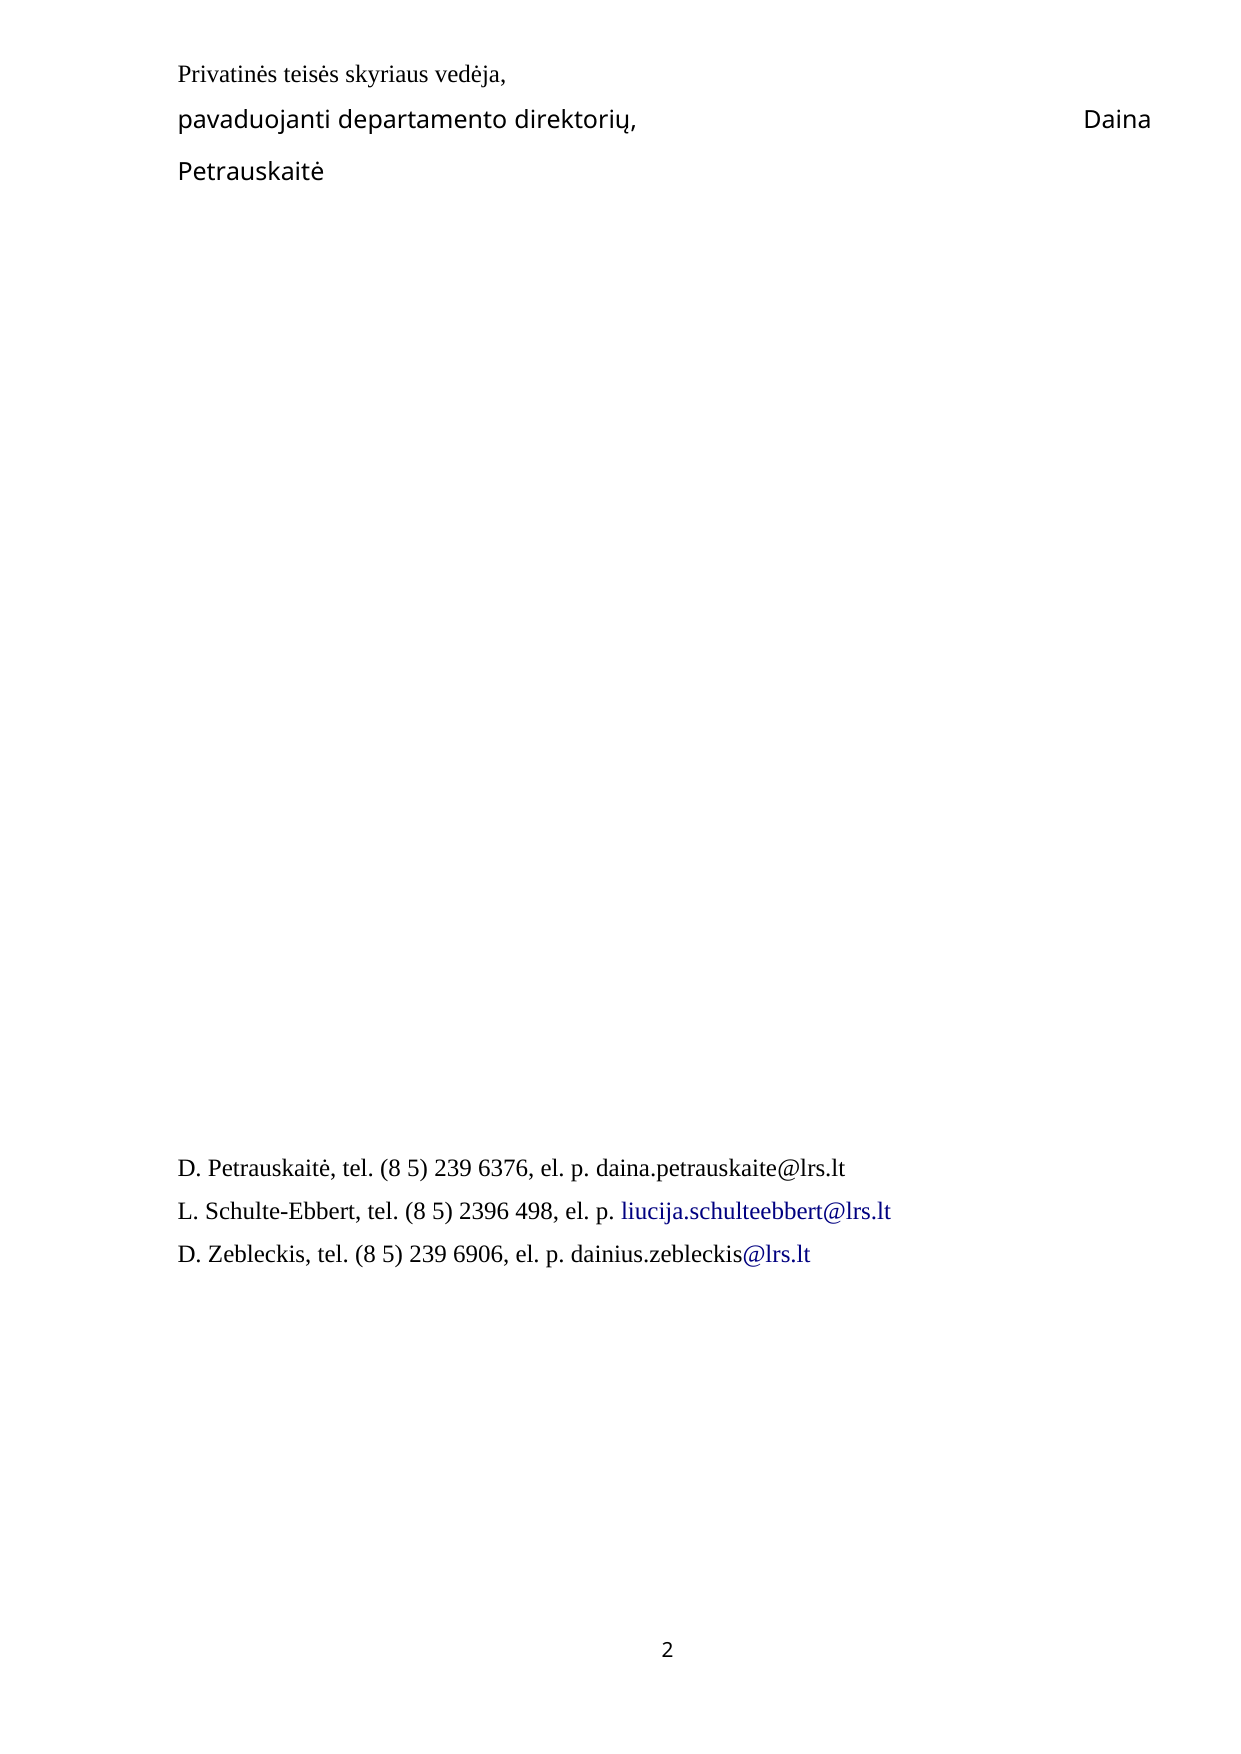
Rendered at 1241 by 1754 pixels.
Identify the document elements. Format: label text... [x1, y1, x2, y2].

text pavaduojanti departamento direktorių, Daina Petrauskaitė [177, 102, 1153, 187]
list Privatinės teisės skyriaus vedėja, [177, 59, 1158, 88]
text D. Petrauskaitė, tel. (8 5) 239 6376, el. p. daina.petrauskaite@lrs.lt [177, 1153, 1158, 1182]
text L. Schulte-Ebbert, tel. (8 5) 2396 498, el. p. liucija.schulteebbert@lrs.lt [177, 1196, 1158, 1225]
text D. Zebleckis, tel. (8 5) 239 6906, el. p. dainius.zebleckis@lrs.lt [177, 1239, 1158, 1268]
